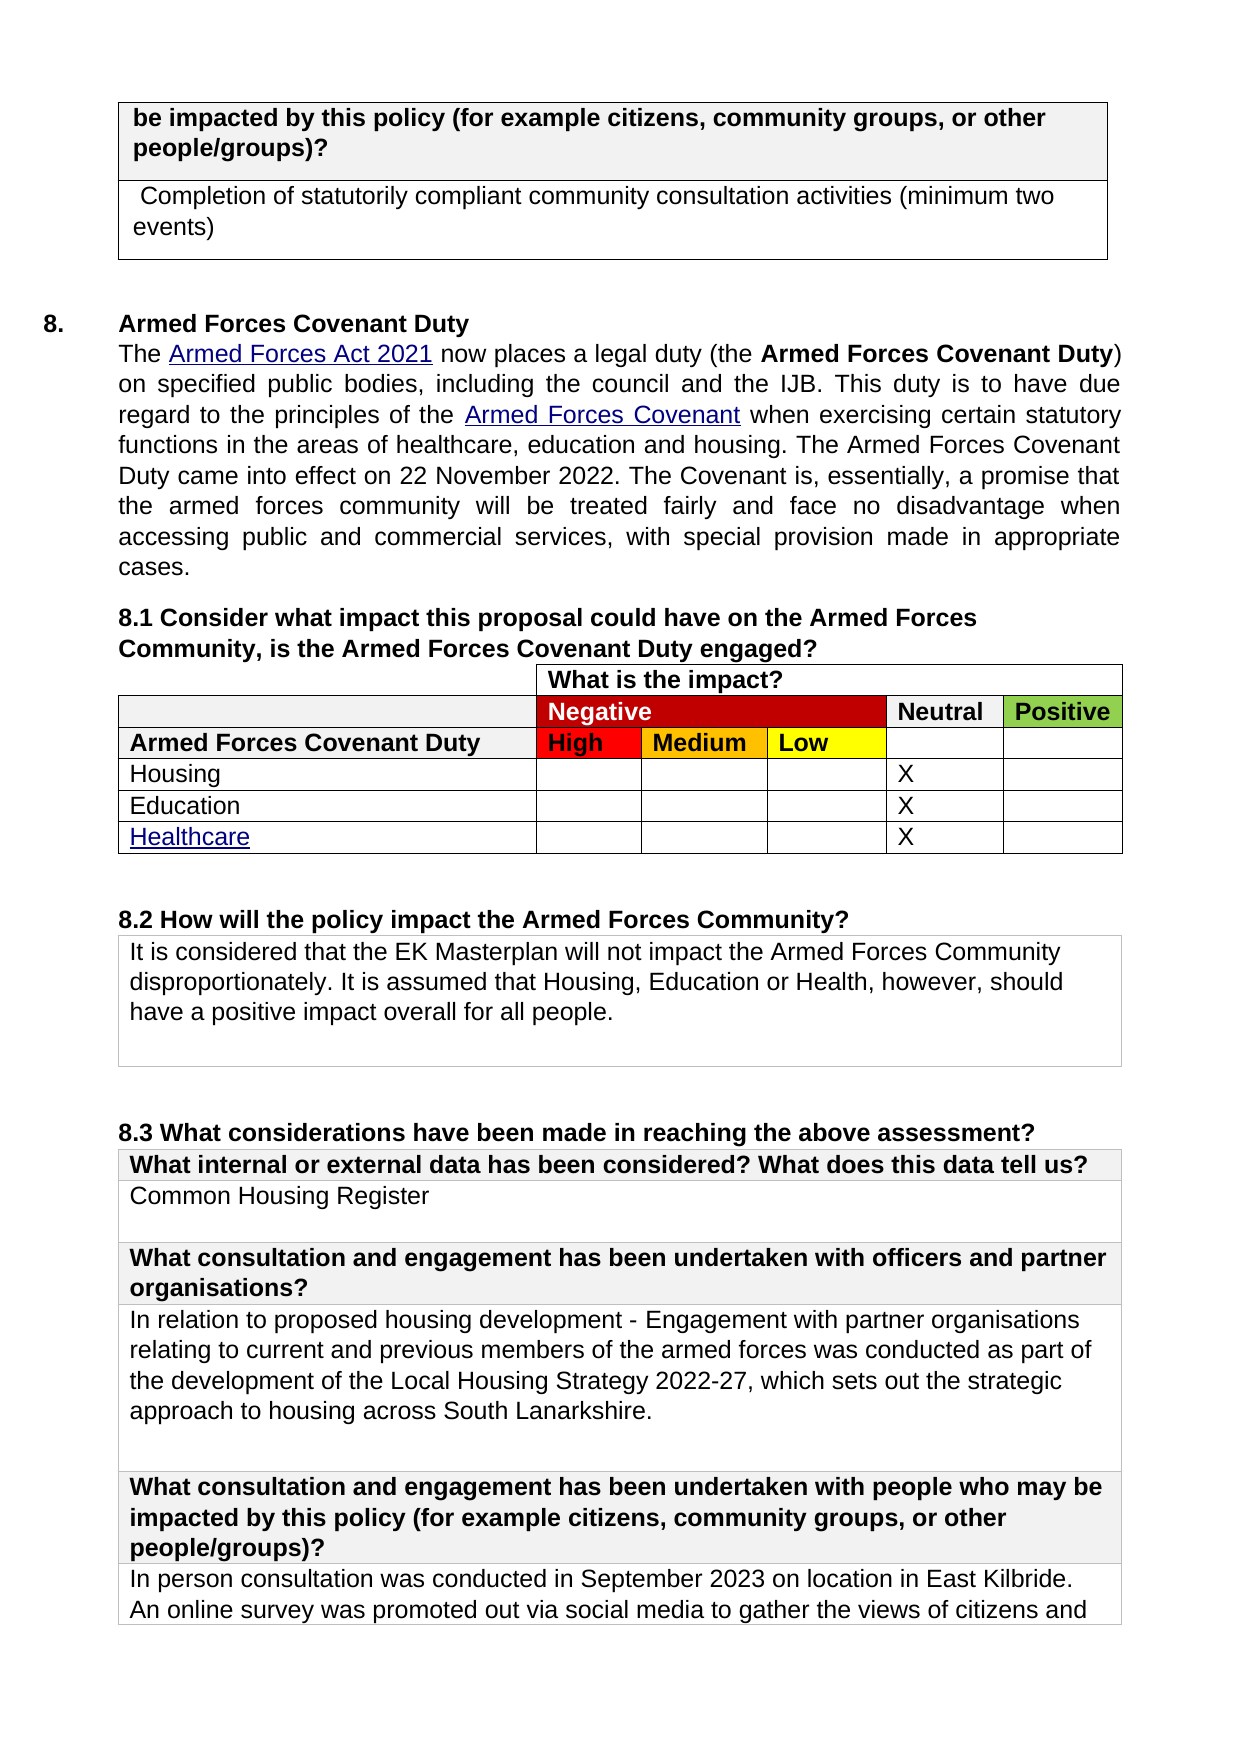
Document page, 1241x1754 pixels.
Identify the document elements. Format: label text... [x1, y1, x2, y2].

table_cell [768, 791, 886, 821]
text The Armed Forces Act 2021 now places a legal duty (the Armed Forces Covenant Duty) on specified public bodies, including the council and the IJB. This duty is to have due regard to the principles of the Armed Forces Covenant when exercising certain statutory functions in the areas of healthcare, education and housing. The Armed Forces Covenant Duty came into effect on 22 November 2022. The Covenant is, essentially, a promise that the armed forces community will be treated fairly and face no disadvantage when accessing public and commercial services, with special provision made in appropriate cases. [118, 339, 1122, 581]
table_cell Completion of statutorily compliant community consultation activities (minimum two events) [119, 181, 1107, 259]
table_cell X [887, 759, 1003, 790]
subtitle 8.3 What considerations have been made in reaching the above assessment? [118, 1118, 1122, 1147]
table_cell Common Housing Register [119, 1181, 1121, 1242]
table_cell X [887, 822, 1003, 853]
table_cell [119, 696, 536, 727]
table_cell [768, 759, 886, 790]
subtitle 8.1 Consider what impact this proposal could have on the Armed Forces Community, is the Armed Forces Covenant Duty engaged? [118, 603, 1122, 662]
table_cell High [537, 728, 641, 758]
table_cell What consultation and engagement has been undertaken with officers and partner organisations? [119, 1243, 1121, 1304]
table_cell Armed Forces Covenant Duty [119, 728, 536, 758]
table_cell In relation to proposed housing development - Engagement with partner organisations relating to current and previous members of the armed forces was conducted as part of the development of the Local Housing Strategy 2022-27, which sets out the strategic approach to housing across South Lanarkshire. [119, 1305, 1121, 1471]
table_header What internal or external data has been considered? What does this data tell us? [119, 1150, 1121, 1180]
table_cell Medium [642, 728, 767, 758]
table_cell [642, 822, 767, 853]
table_cell [537, 759, 641, 790]
table_header What is the impact? [537, 665, 1122, 695]
table_cell [537, 822, 641, 853]
table_cell [1004, 822, 1122, 853]
table_cell Healthcare [119, 822, 536, 853]
table_cell Neutral [887, 696, 1003, 727]
table_cell X [887, 791, 1003, 821]
table_cell [887, 728, 1003, 758]
table_cell [1004, 759, 1122, 790]
table_cell Housing [119, 759, 536, 790]
table_cell [1004, 728, 1122, 758]
table_cell Negative [537, 696, 886, 727]
table_cell [642, 791, 767, 821]
table_header It is considered that the EK Masterplan will not impact the Armed Forces Community disproportionately. It is assumed that Housing, Education or Health, however, should have a positive impact overall for all people. [119, 936, 1121, 1066]
subtitle 8.2 How will the policy impact the Armed Forces Community? [118, 905, 1122, 934]
table_cell [768, 822, 886, 853]
table_cell Positive [1004, 696, 1122, 727]
table_cell [642, 759, 767, 790]
subtitle Armed Forces Covenant Duty [43, 308, 1122, 337]
table_cell Low [768, 728, 886, 758]
table_header [118, 664, 536, 695]
table_cell [537, 791, 641, 821]
table_cell Education [119, 791, 536, 821]
table_cell In person consultation was conducted in September 2023 on location in East Kilbride. An online survey was promoted out via social media to gather the views of citizens and [119, 1564, 1121, 1623]
table_cell [1004, 791, 1122, 821]
table_cell What consultation and engagement has been undertaken with people who may be impacted by this policy (for example citizens, community groups, or other people/groups)? [119, 1472, 1121, 1563]
table_cell be impacted by this policy (for example citizens, community groups, or other people/groups)? [119, 103, 1107, 180]
